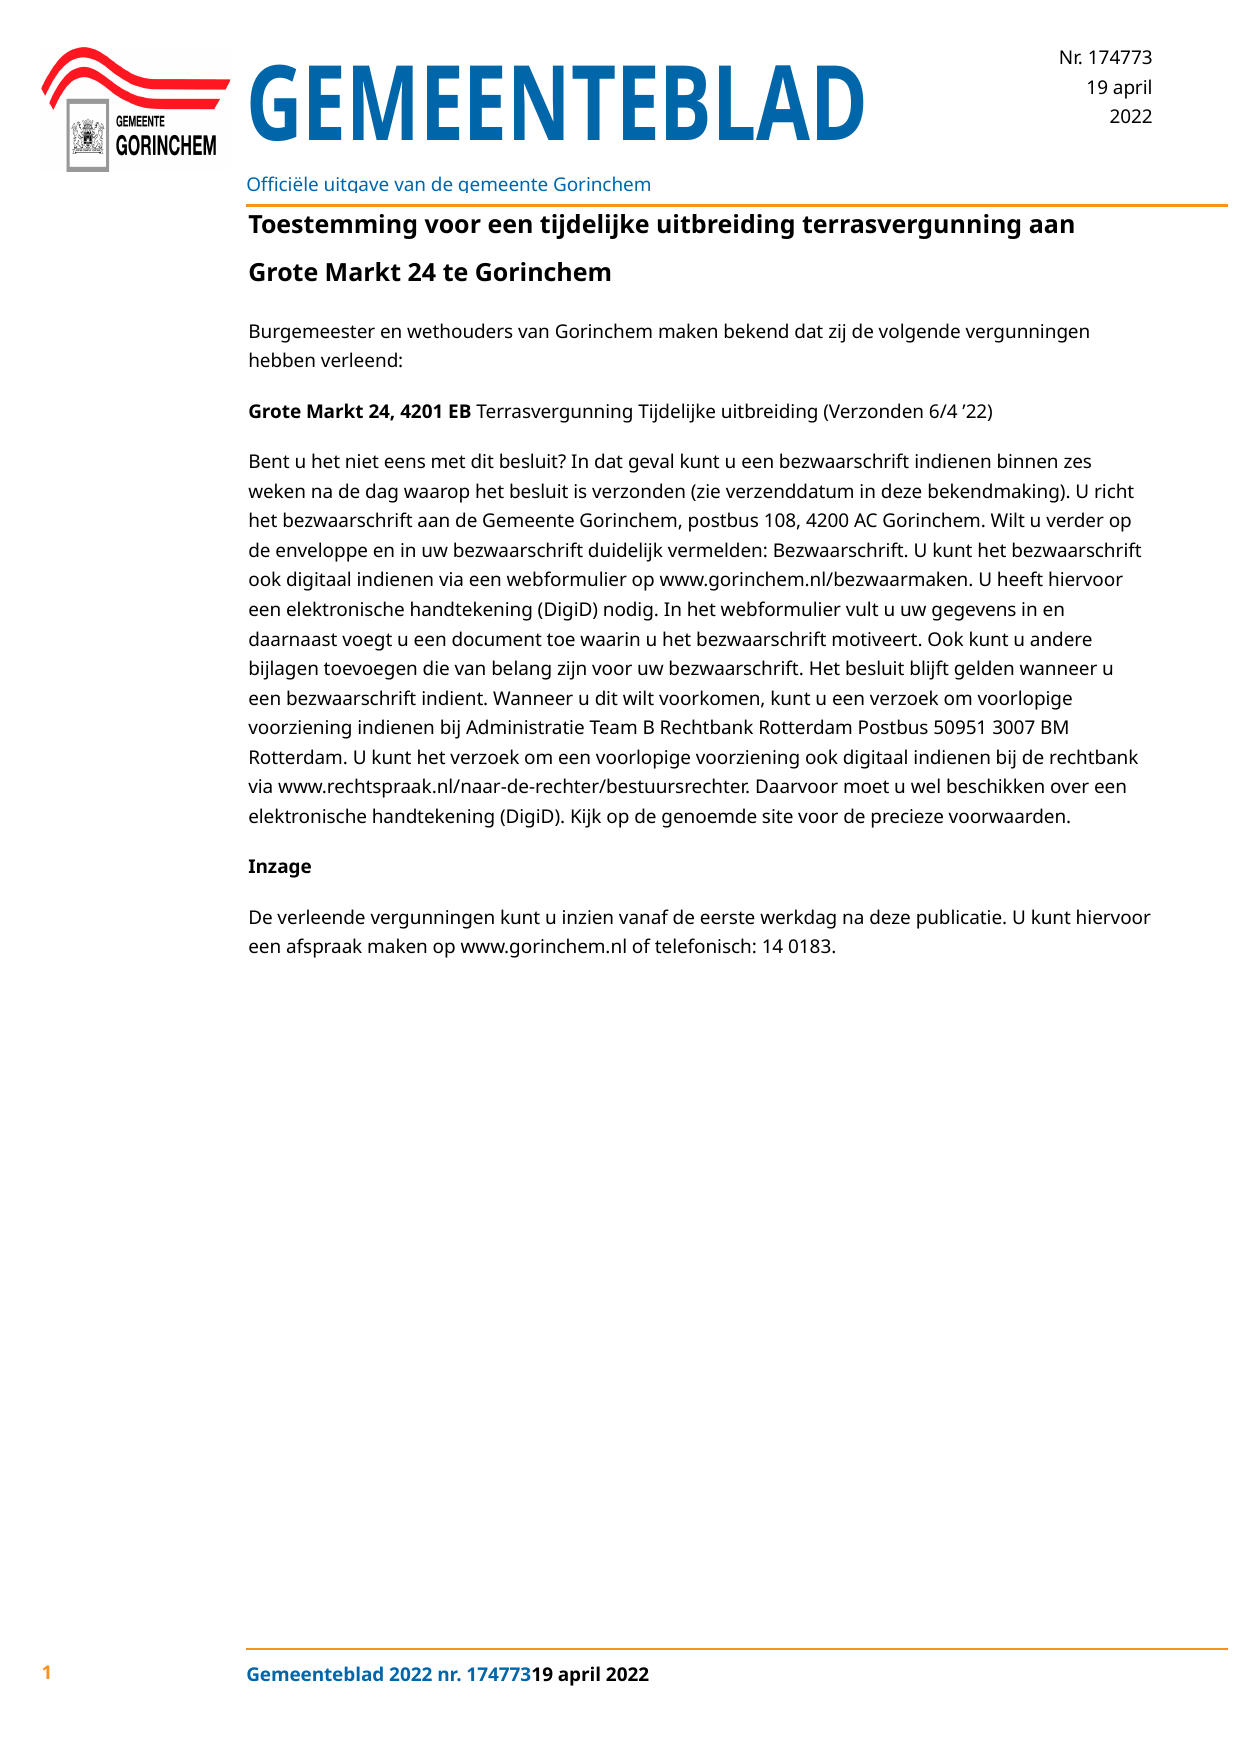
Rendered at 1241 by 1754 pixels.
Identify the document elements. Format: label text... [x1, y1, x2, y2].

text Grote Markt 24, 4201 EB Terrasvergunning Tijdelijke uitbreiding (Verzonden 6/4 ’22) [248, 398, 1152, 424]
text De verleende vergunningen kunt u inzien vanaf de eerste werkdag na deze publicatie. U kunt hiervoor een afspraak maken op www.gorinchem.nl of telefonisch: 14 0183. [248, 904, 1152, 959]
text Toestemming voor een tijdelijke uitbreiding terrasvergunning aan Grote Markt 24 te Gorinchem [248, 207, 1152, 288]
text Burgemeester en wethouders van Gorinchem maken bekend dat zij de volgende vergunningen hebben verleend: [248, 318, 1152, 373]
picture [41, 47, 231, 172]
text Bent u het niet eens met dit besluit? In dat geval kunt u een bezwaarschrift indienen binnen zes weken na de dag waarop het besluit is verzonden (zie verzenddatum in deze bekendmaking). U richt het bezwaarschrift aan de Gemeente Gorinchem, postbus 108, 4200 AC Gorinchem. Wilt u verder op de enveloppe en in uw bezwaarschrift duidelijk vermelden: Bezwaarschrift. U kunt het bezwaarschrift ook digitaal indienen via een webformulier op www.gorinchem.nl/bezwaarmaken. U heeft hiervoor een elektronische handtekening (DigiD) nodig. In het webformulier vult u uw gegevens in en daarnaast voegt u een document toe waarin u het bezwaarschrift motiveert. Ook kunt u andere bijlagen toevoegen die van belang zijn voor uw bezwaarschrift. Het besluit blijft gelden wanneer u een bezwaarschrift indient. Wanneer u dit wilt voorkomen, kunt u een verzoek om voorlopige voorziening indienen bij Administratie Team B Rechtbank Rotterdam Postbus 50951 3007 BM Rotterdam. U kunt het verzoek om een voorlopige voorziening ook digitaal indienen bij de rechtbank via www.rechtspraak.nl/naar-de-rechter/bestuursrechter. Daarvoor moet u wel beschikken over een elektronische handtekening (DigiD). Kijk op de genoemde site voor de precieze voorwaarden. [248, 448, 1152, 829]
text Inzage [248, 854, 1152, 879]
